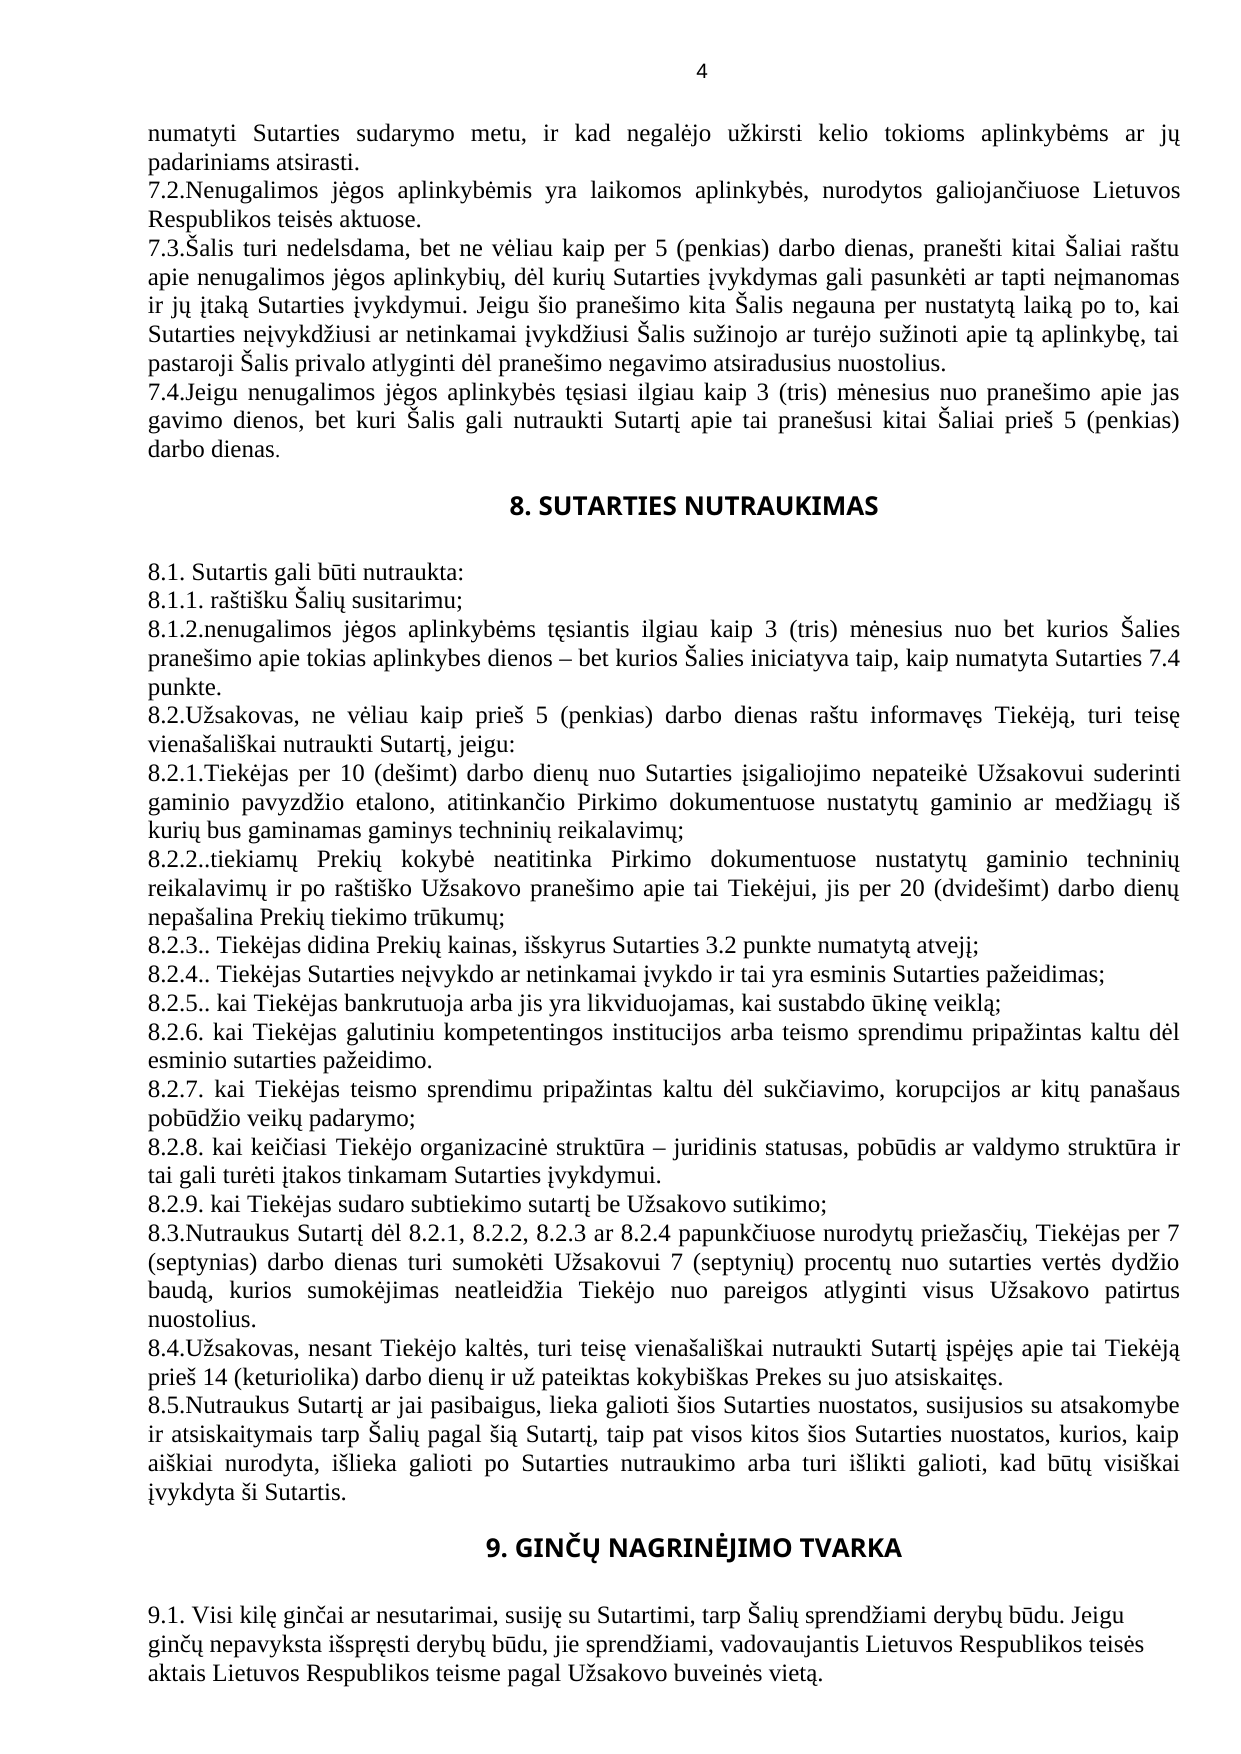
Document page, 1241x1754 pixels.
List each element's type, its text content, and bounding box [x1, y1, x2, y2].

list 7.3.Šalis turi nedelsdama, bet ne vėliau kaip per 5 (penkias) darbo dienas, pranešti kitai Šaliai raštu apie nenugalimos jėgos aplinkybių, dėl kurių Sutarties įvykdymas gali pasunkėti ar tapti neįmanomas ir jų įtaką Sutarties įvykdymui. Jeigu šio pranešimo kita Šalis negauna per nustatytą laiką po to, kai Sutarties neįvykdžiusi ar netinkamai įvykdžiusi Šalis sužinojo ar turėjo sužinoti apie tą aplinkybę, tai pastaroji Šalis privalo atlyginti dėl pranešimo negavimo atsiradusius nuostolius. [148, 233, 1181, 377]
list 8.4.Užsakovas, nesant Tiekėjo kaltės, turi teisę vienašališkai nutraukti Sutartį įspėjęs apie tai Tiekėją prieš 14 (keturiolika) darbo dienų ir už pateiktas kokybiškas Prekes su juo atsiskaitęs. [148, 1333, 1181, 1391]
list 8.2.4.. Tiekėjas Sutarties neįvykdo ar netinkamai įvykdo ir tai yra esminis Sutarties pažeidimas; [148, 959, 1181, 988]
list 8.2.7. kai Tiekėjas teismo sprendimu pripažintas kaltu dėl sukčiavimo, korupcijos ar kitų panašaus pobūdžio veikų padarymo; [148, 1074, 1181, 1132]
list 8.2.2..tiekiamų Prekių kokybė neatitinka Pirkimo dokumentuose nustatytų gaminio techninių reikalavimų ir po raštiško Užsakovo pranešimo apie tai Tiekėjui, jis per 20 (dvidešimt) darbo dienų nepašalina Prekių tiekimo trūkumų; [148, 844, 1181, 931]
text 9. Ginčų nagrinėjimo tvarka [148, 1529, 1181, 1565]
list 8.2.9. kai Tiekėjas sudaro subtiekimo sutartį be Užsakovo sutikimo; [71, 1189, 1181, 1218]
text numatyti Sutarties sudarymo metu, ir kad negalėjo užkirsti kelio tokioms aplinkybėms ar jų padariniams atsirasti. [148, 118, 1181, 176]
text 8. Sutarties nutraukimas [148, 487, 1181, 523]
list 8.2.1.Tiekėjas per 10 (dešimt) darbo dienų nuo Sutarties įsigaliojimo nepateikė Užsakovui suderinti gaminio pavyzdžio etalono, atitinkančio Pirkimo dokumentuose nustatytų gaminio ar medžiagų iš kurių bus gaminamas gaminys techninių reikalavimų; [148, 758, 1181, 844]
list 9.1. Visi kilę ginčai ar nesutarimai, susiję su Sutartimi, tarp Šalių sprendžiami derybų būdu. Jeigu ginčų nepavyksta išspręsti derybų būdu, jie sprendžiami, vadovaujantis Lietuvos Respublikos teisės aktais Lietuvos Respublikos teisme pagal Užsakovo buveinės vietą. [148, 1601, 1181, 1687]
list 8.2.5.. kai Tiekėjas bankrutuoja arba jis yra likviduojamas, kai sustabdo ūkinę veiklą; [148, 988, 1181, 1017]
list 8.2.3.. Tiekėjas didina Prekių kainas, išskyrus Sutarties 3.2 punkte numatytą atvejį; [148, 931, 1181, 959]
list 7.2.Nenugalimos jėgos aplinkybėmis yra laikomos aplinkybės, nurodytos galiojančiuose Lietuvos Respublikos teisės aktuose. [148, 176, 1181, 233]
list 8.5.Nutraukus Sutartį ar jai pasibaigus, lieka galioti šios Sutarties nuostatos, susijusios su atsakomybe ir atsiskaitymais tarp Šalių pagal šią Sutartį, taip pat visos kitos šios Sutarties nuostatos, kurios, kaip aiškiai nurodyta, išlieka galioti po Sutarties nutraukimo arba turi išlikti galioti, kad būtų visiškai įvykdyta ši Sutartis. [148, 1391, 1181, 1506]
list 8.1.2.nenugalimos jėgos aplinkybėms tęsiantis ilgiau kaip 3 (tris) mėnesius nuo bet kurios Šalies pranešimo apie tokias aplinkybes dienos – bet kurios Šalies iniciatyva taip, kaip numatyta Sutarties 7.4 punkte. [148, 614, 1181, 701]
list 8.2.6. kai Tiekėjas galutiniu kompetentingos institucijos arba teismo sprendimu pripažintas kaltu dėl esminio sutarties pažeidimo. [148, 1017, 1181, 1074]
list 8.3.Nutraukus Sutartį dėl 8.2.1, 8.2.2, 8.2.3 ar 8.2.4 papunkčiuose nurodytų priežasčių, Tiekėjas per 7 (septynias) darbo dienas turi sumokėti Užsakovui 7 (septynių) procentų nuo sutarties vertės dydžio baudą, kurios sumokėjimas neatleidžia Tiekėjo nuo pareigos atlyginti visus Užsakovo patirtus nuostolius. [148, 1218, 1181, 1333]
list 8.1.1. raštišku Šalių susitarimu; [148, 586, 1181, 614]
list 7.4.Jeigu nenugalimos jėgos aplinkybės tęsiasi ilgiau kaip 3 (tris) mėnesius nuo pranešimo apie jas gavimo dienos, bet kuri Šalis gali nutraukti Sutartį apie tai pranešusi kitai Šaliai prieš 5 (penkias) darbo dienas. [148, 377, 1181, 463]
list 8.2.Užsakovas, ne vėliau kaip prieš 5 (penkias) darbo dienas raštu informavęs Tiekėją, turi teisę vienašališkai nutraukti Sutartį, jeigu: [148, 701, 1181, 758]
list 8.2.8. kai keičiasi Tiekėjo organizacinė struktūra – juridinis statusas, pobūdis ar valdymo struktūra ir tai gali turėti įtakos tinkamam Sutarties įvykdymui. [148, 1132, 1181, 1189]
text 8.1. Sutartis gali būti nutraukta: [148, 557, 1181, 586]
